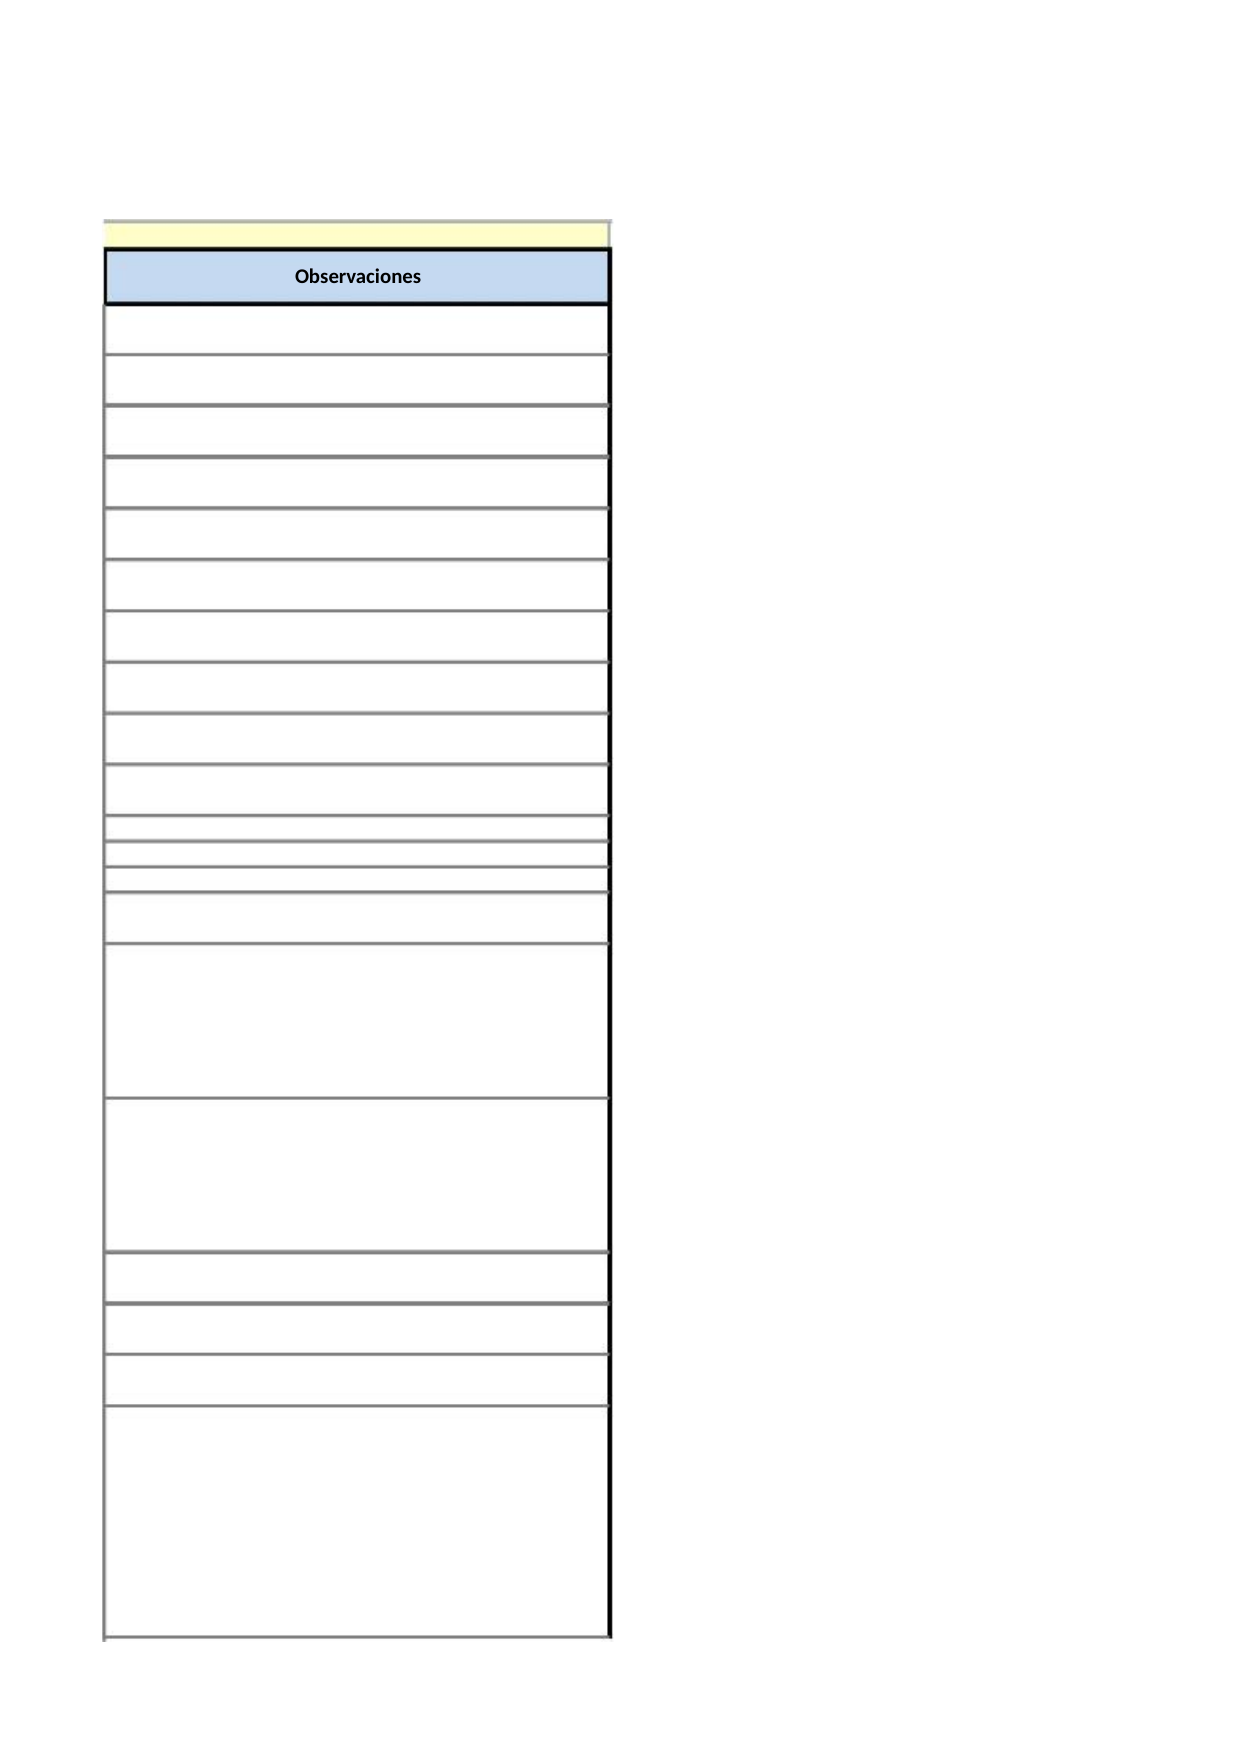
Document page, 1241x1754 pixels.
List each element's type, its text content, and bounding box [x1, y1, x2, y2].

text Observaciones [295, 263, 440, 288]
